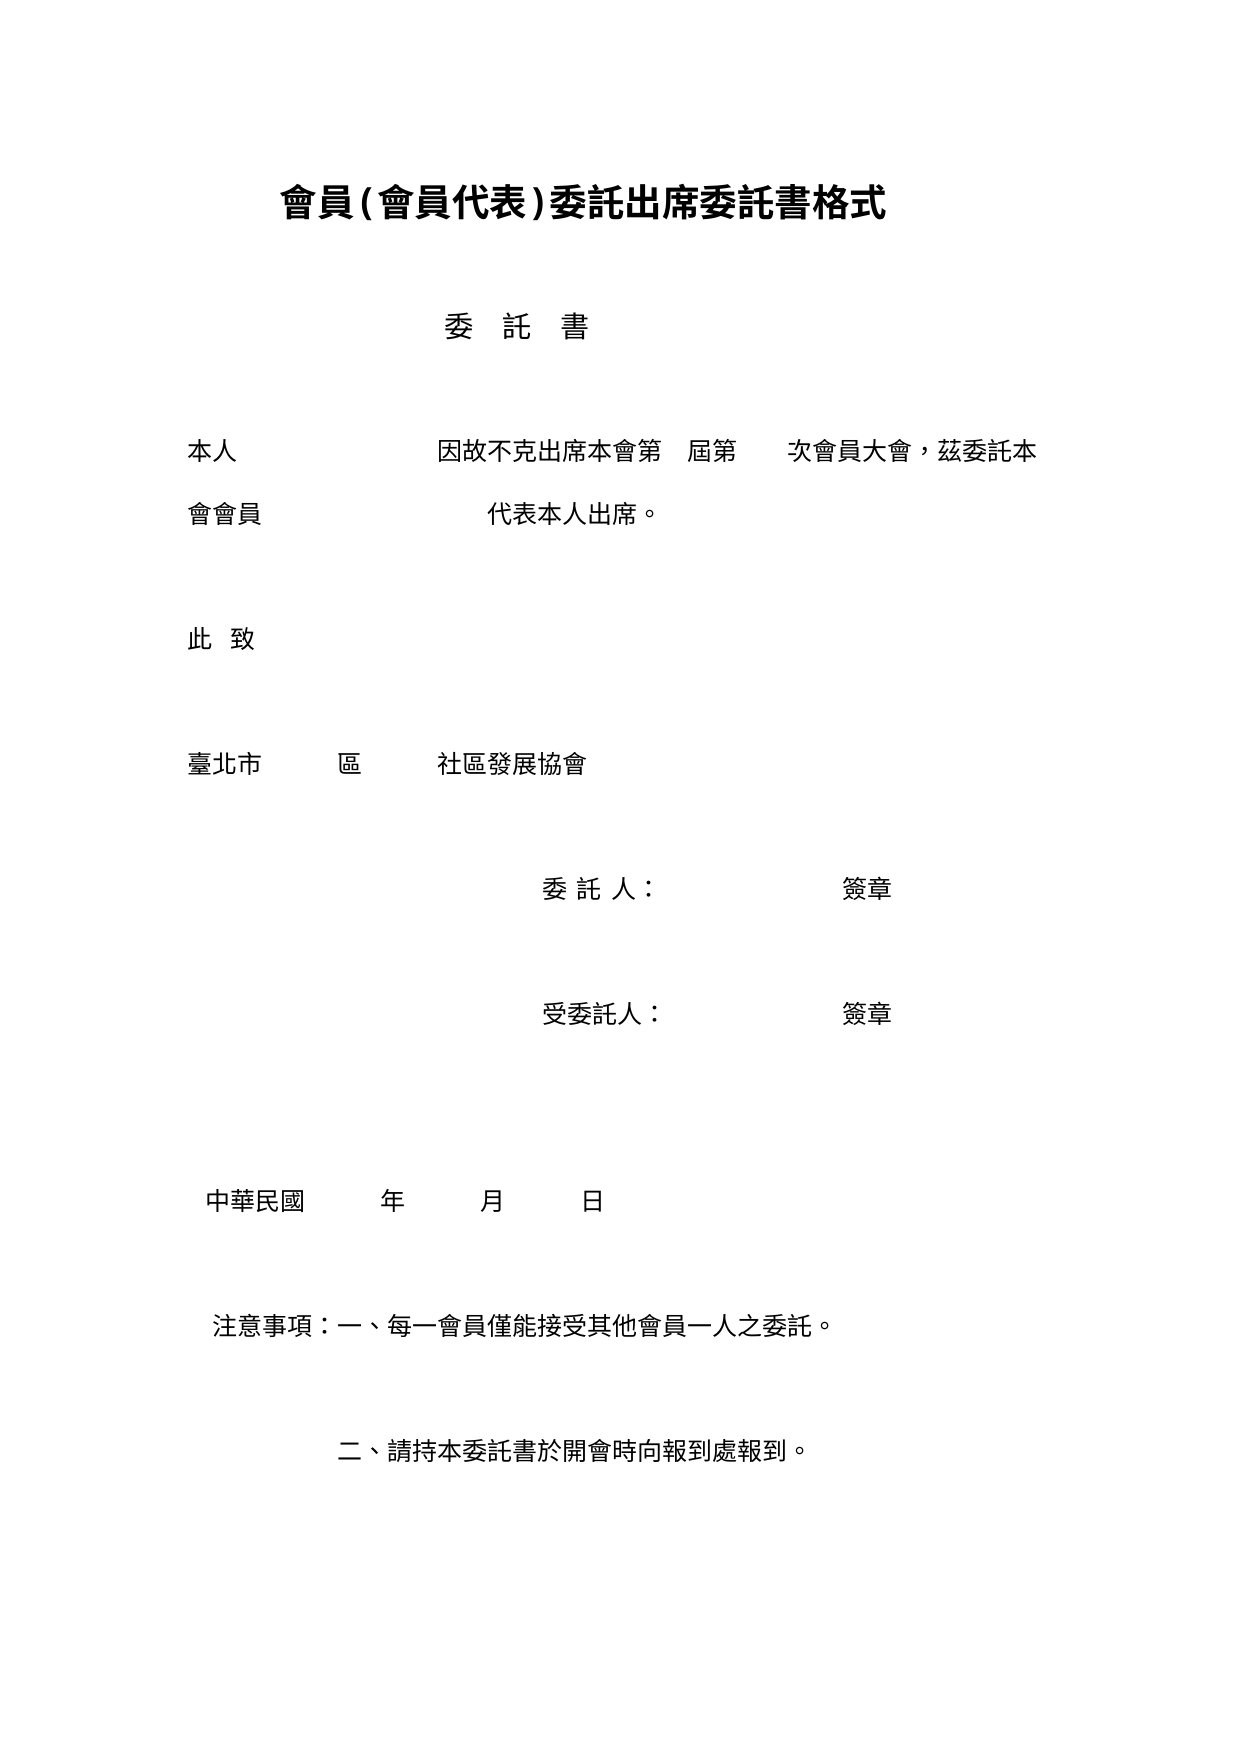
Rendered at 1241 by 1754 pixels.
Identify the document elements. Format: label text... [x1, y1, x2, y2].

text 注意事項：一、每一會員僅能接受其他會員一人之委託。 [187, 1283, 1053, 1346]
text 委託人： 簽章 [542, 846, 1053, 908]
text 臺北市 區 社區發展協會 [187, 721, 1053, 783]
text 中華民國 年 月 日 [205, 1158, 1035, 1221]
text 本人 因故不克出席本會第 屆第 次會員大會，茲委託本會會員 代表本人出席。 [187, 408, 1053, 533]
text 受委託人： 簽章 [542, 971, 1053, 1033]
text 會員(會員代表)委託出席委託書格式 [187, 158, 979, 221]
text 二、請持本委託書於開會時向報到處報到。 [187, 1408, 1053, 1471]
text 委 託 書 [187, 283, 792, 346]
text 此致 [187, 596, 1053, 658]
